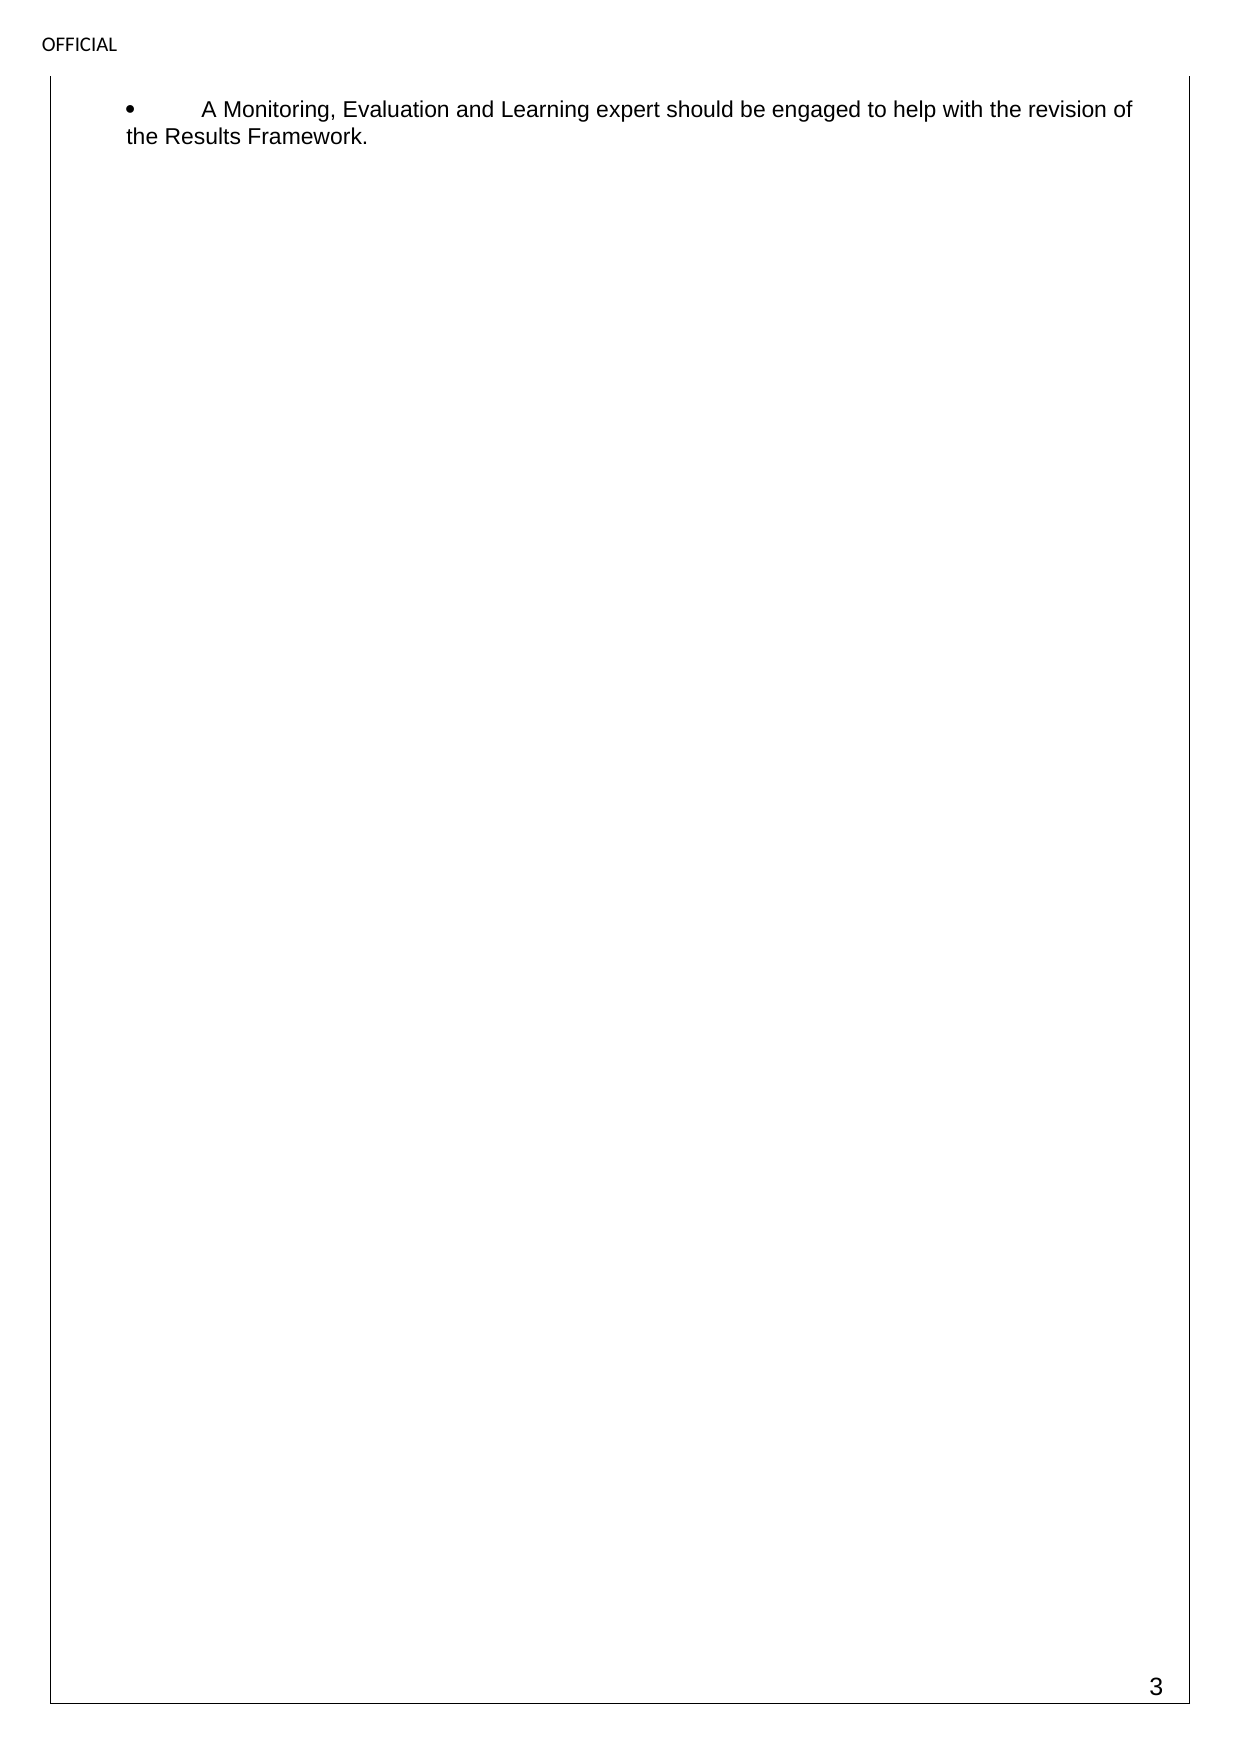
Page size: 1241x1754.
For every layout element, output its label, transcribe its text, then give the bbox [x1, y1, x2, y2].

list A Monitoring, Evaluation and Learning expert should be engaged to help with the revision of the Results Framework. [126, 96, 1152, 149]
